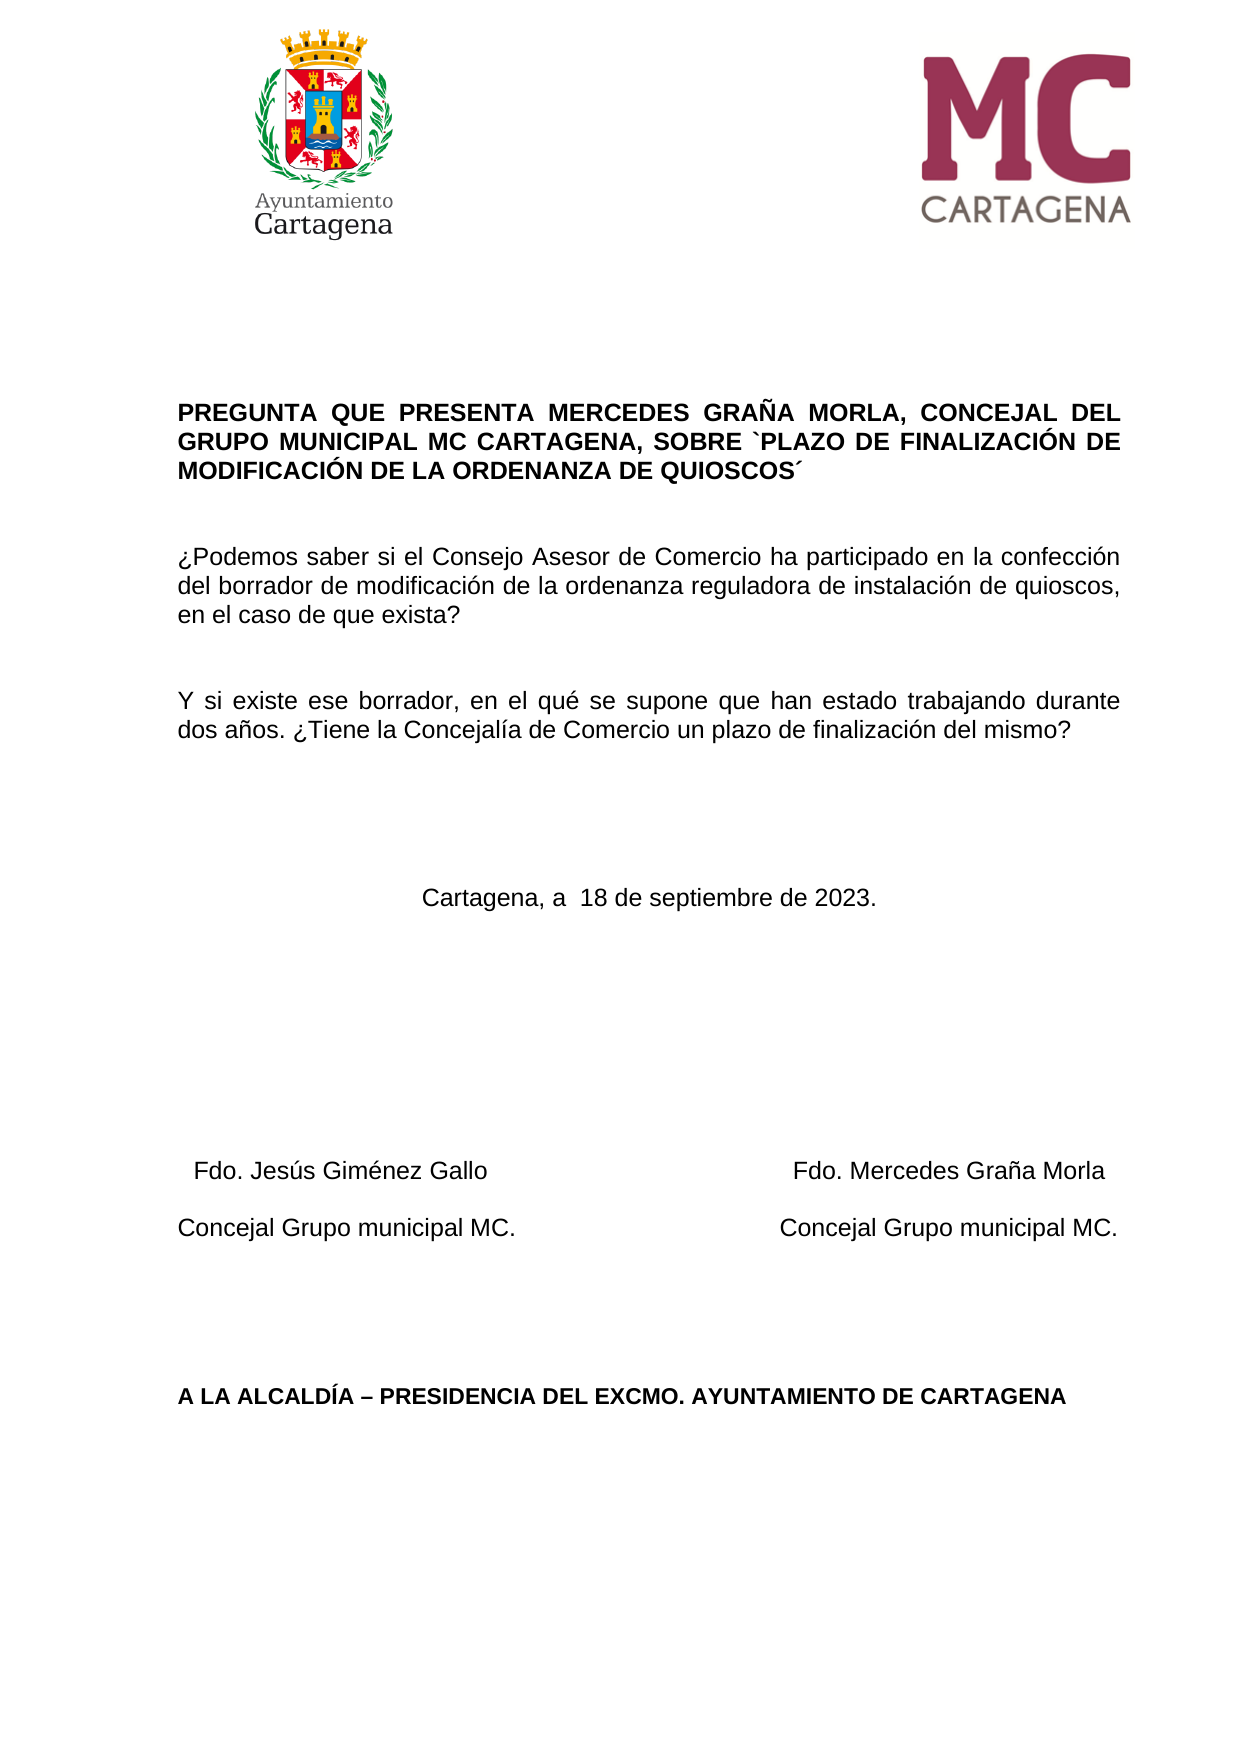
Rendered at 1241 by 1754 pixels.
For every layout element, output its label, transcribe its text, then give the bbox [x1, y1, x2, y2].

picture [918, 32, 1135, 249]
text Cartagena, a 18 de septiembre de 2023. [177, 883, 1122, 912]
picture [240, 20, 407, 249]
text ¿Podemos saber si el Consejo Asesor de Comercio ha participado en la confección del borrador de modificación de la ordenanza reguladora de instalación de quioscos, en el caso de que exista? [177, 542, 1122, 628]
text Fdo. Jesús Giménez Gallo Fdo. Mercedes Graña Morla [177, 1156, 1122, 1184]
text A LA ALCALDÍA – PRESIDENCIA DEL EXCMO. AYUNTAMIENTO DE CARTAGENA [177, 1383, 1122, 1409]
text PREGUNTA QUE PRESENTA MERCEDES GRAÑA MORLA, CONCEJAL DEL GRUPO MUNICIPAL MC CARTAGENA, SOBRE `PLAZO DE FINALIZACIÓN DE MODIFICACIÓN DE LA ORDENANZA DE QUIOSCOS´ [177, 398, 1122, 484]
text Concejal Grupo municipal MC. Concejal Grupo municipal MC. [177, 1213, 1122, 1241]
text Y si existe ese borrador, en el qué se supone que han estado trabajando durante dos años. ¿Tiene la Concejalía de Comercio un plazo de finalización del mismo? [177, 686, 1122, 743]
